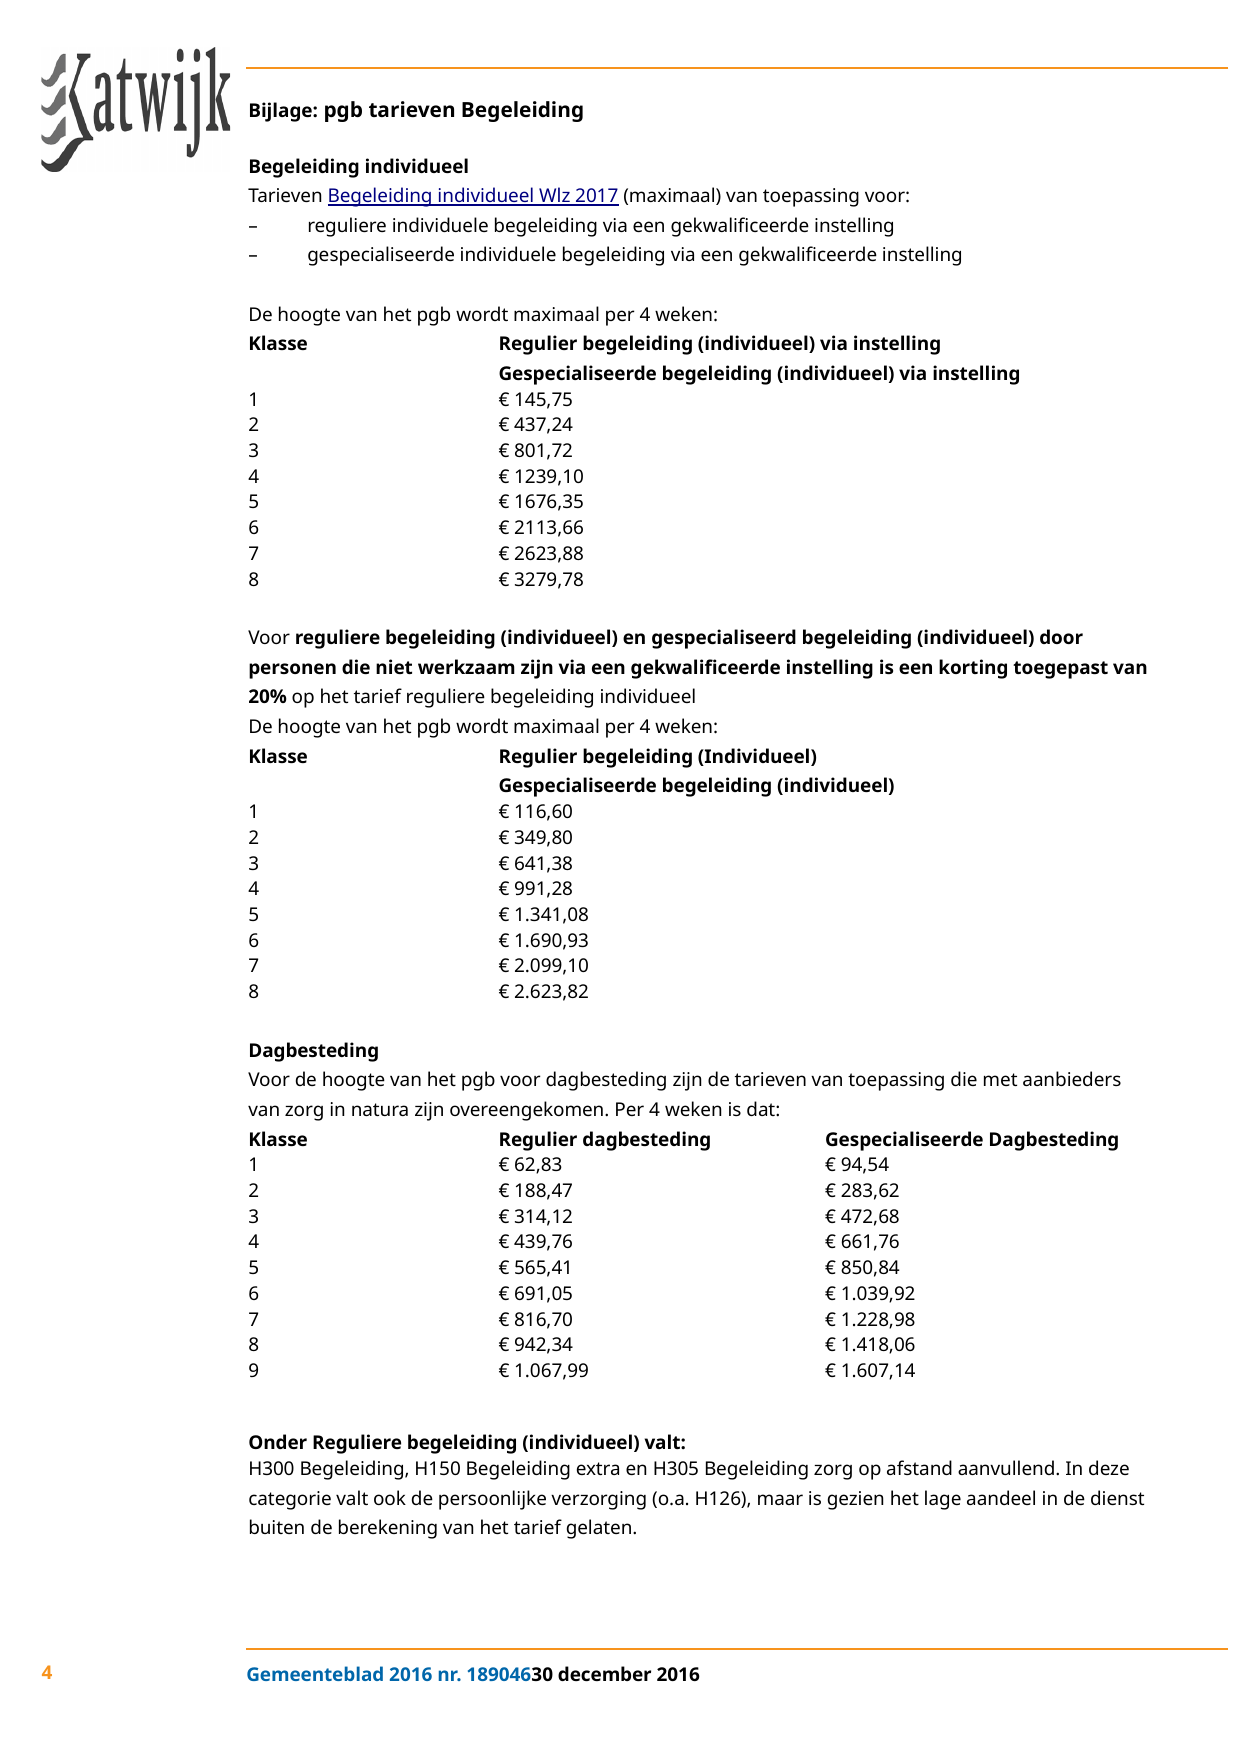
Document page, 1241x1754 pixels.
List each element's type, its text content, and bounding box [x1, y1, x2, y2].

table_cell € 145,75 [498, 386, 1152, 412]
table_cell € 816,70 [498, 1306, 825, 1332]
table_cell 6 [248, 1280, 498, 1306]
text Voor de hoogte van het pgb voor dagbesteding zijn de tarieven van toepassing die met aanbieders van zorg in natura zijn overeengekomen. Per 4 weken is dat: [248, 1066, 1152, 1122]
table_cell € 691,05 [498, 1280, 825, 1306]
table_cell 7 [248, 1306, 498, 1332]
table_cell € 2623,88 [498, 540, 1152, 566]
text Bijlage: pgb tarieven Begeleiding [248, 95, 1152, 123]
table_cell € 991,28 [498, 875, 1152, 901]
table_cell 1 [248, 798, 498, 824]
table_cell 3 [248, 437, 498, 463]
table_cell € 437,24 [498, 412, 1152, 437]
table_cell € 188,47 [498, 1177, 825, 1203]
table_cell 1 [248, 1151, 498, 1177]
table_header Klasse [248, 331, 498, 386]
text De hoogte van het pgb wordt maximaal per 4 weken: [248, 713, 1152, 739]
table_cell € 2113,66 [498, 515, 1152, 540]
table_cell € 472,68 [825, 1203, 1152, 1229]
table_cell € 116,60 [498, 798, 1152, 824]
table_cell 5 [248, 901, 498, 927]
table_cell € 94,54 [825, 1151, 1152, 1177]
table_cell 7 [248, 953, 498, 978]
table_cell € 1.039,92 [825, 1280, 1152, 1306]
picture [41, 47, 231, 172]
table_cell € 314,12 [498, 1203, 825, 1229]
table_cell 4 [248, 463, 498, 489]
table_cell € 2.623,82 [498, 978, 1152, 1004]
table_cell 1 [248, 386, 498, 412]
table_cell € 1.690,93 [498, 927, 1152, 953]
table_cell 8 [248, 1332, 498, 1357]
table_cell € 2.099,10 [498, 953, 1152, 978]
table_cell € 850,84 [825, 1254, 1152, 1280]
table_cell € 62,83 [498, 1151, 825, 1177]
text Dagbesteding [248, 1037, 1152, 1063]
list gespecialiseerde individuele begeleiding via een gekwalificeerde instelling [248, 242, 1152, 267]
text H300 Begeleiding, H150 Begeleiding extra en H305 Begeleiding zorg op afstand aanvullend. In deze categorie valt ook de persoonlijke verzorging (o.a. H126), maar is gezien het lage aandeel in de dienst buiten de berekening van het tarief gelaten. [248, 1455, 1152, 1540]
table_cell € 1.067,99 [498, 1357, 825, 1383]
table_header Regulier begeleiding (Individueel) Gespecialiseerde begeleiding (individueel) [498, 743, 1152, 798]
table_cell € 801,72 [498, 437, 1152, 463]
table_cell € 1676,35 [498, 489, 1152, 514]
table_header Regulier begeleiding (individueel) via instelling Gespecialiseerde begeleiding (individueel) via instelling [498, 331, 1152, 386]
table_cell 4 [248, 875, 498, 901]
table_cell € 661,76 [825, 1229, 1152, 1254]
table_header Klasse [248, 743, 498, 798]
table_cell € 1.341,08 [498, 901, 1152, 927]
table_cell € 3279,78 [498, 566, 1152, 592]
table_cell 3 [248, 850, 498, 875]
table_cell 6 [248, 515, 498, 540]
table_cell € 641,38 [498, 850, 1152, 875]
table_cell 9 [248, 1357, 498, 1383]
table_header Klasse [248, 1126, 498, 1151]
table_cell 2 [248, 412, 498, 437]
table_cell € 283,62 [825, 1177, 1152, 1203]
text Begeleiding individueel [248, 153, 1152, 179]
text Voor reguliere begeleiding (individueel) en gespecialiseerd begeleiding (individueel) door personen die niet werkzaam zijn via een gekwalificeerde instelling is een korting toegepast van 20% op het tarief reguliere begeleiding individueel [248, 624, 1152, 709]
list reguliere individuele begeleiding via een gekwalificeerde instelling [248, 212, 1152, 238]
text Tarieven Begeleiding individueel Wlz 2017 (maximaal) van toepassing voor: [248, 182, 1152, 208]
table_cell 4 [248, 1229, 498, 1254]
text De hoogte van het pgb wordt maximaal per 4 weken: [248, 301, 1152, 327]
table_cell 8 [248, 566, 498, 592]
text Onder Reguliere begeleiding (individueel) valt: [248, 1429, 1152, 1455]
table_cell 8 [248, 978, 498, 1004]
table_cell € 1.228,98 [825, 1306, 1152, 1332]
table_cell € 1239,10 [498, 463, 1152, 489]
table_cell 5 [248, 1254, 498, 1280]
table_cell 2 [248, 824, 498, 850]
table_cell € 1.418,06 [825, 1332, 1152, 1357]
table_cell 2 [248, 1177, 498, 1203]
table_cell € 349,80 [498, 824, 1152, 850]
table_cell 3 [248, 1203, 498, 1229]
table_cell 5 [248, 489, 498, 514]
table_header Regulier dagbesteding [498, 1126, 825, 1151]
table_cell € 565,41 [498, 1254, 825, 1280]
table_cell € 439,76 [498, 1229, 825, 1254]
table_cell 7 [248, 540, 498, 566]
table_cell € 942,34 [498, 1332, 825, 1357]
table_cell € 1.607,14 [825, 1357, 1152, 1383]
table_cell 6 [248, 927, 498, 953]
table_header Gespecialiseerde Dagbesteding [825, 1126, 1152, 1151]
